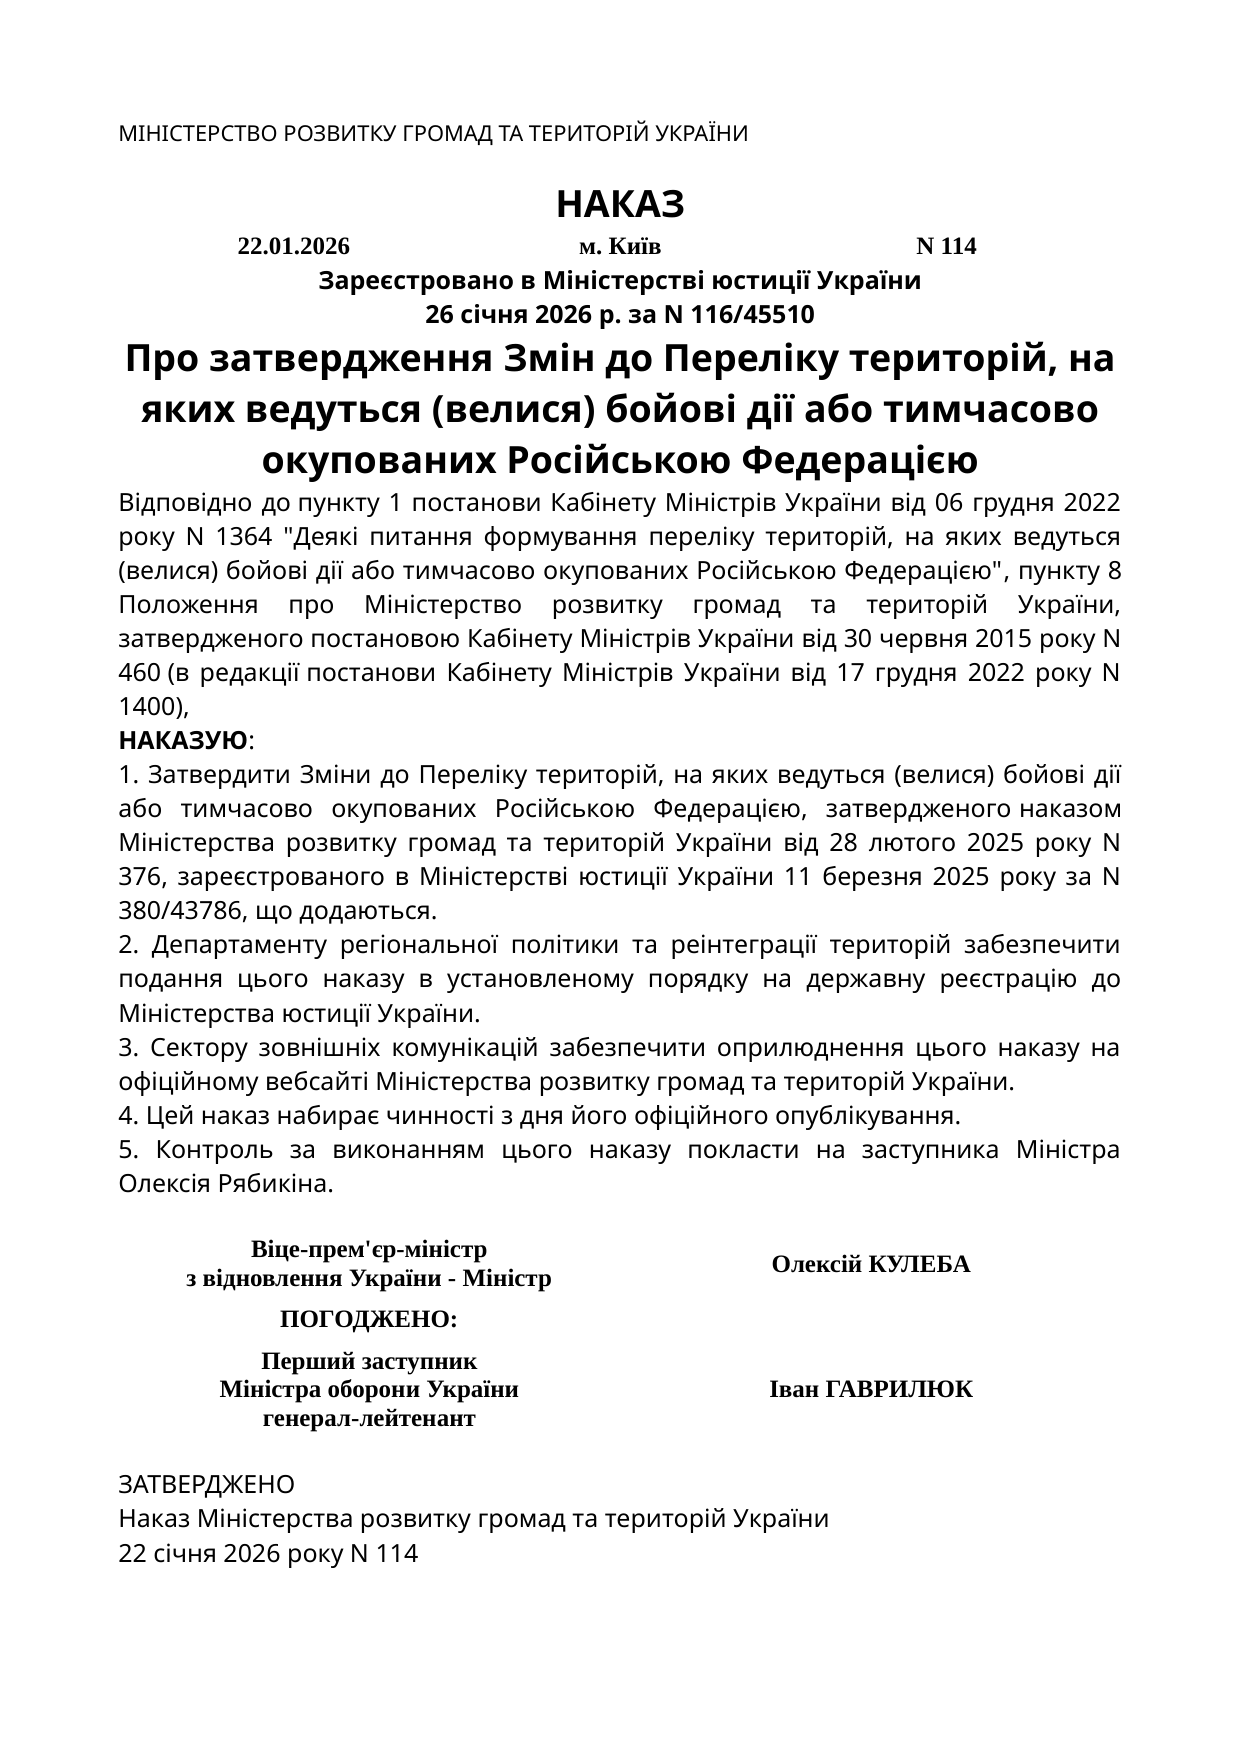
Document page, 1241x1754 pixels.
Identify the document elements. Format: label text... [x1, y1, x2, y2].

subtitle Про затвердження Змін до Переліку територій, на яких ведуться (велися) бойові дії або тимчасово окупованих Російською Федерацією [118, 331, 1122, 484]
table_cell Перший заступник Міністра оборони України генерал-лейтенант [118, 1340, 620, 1438]
text 5. Контроль за виконанням цього наказу покласти на заступника Міністра Олексія Рябикіна. [118, 1131, 1122, 1199]
table_header Віце-прем'єр-міністр з відновлення України - Міністр [118, 1228, 620, 1298]
table_cell Іван ГАВРИЛЮК [620, 1340, 1122, 1438]
text 2. Департаменту регіональної політики та реінтеграції територій забезпечити подання цього наказу в установленому порядку на державну реєстрацію до Міністерства юстиції України. [118, 927, 1122, 1029]
table_header N 114 [771, 229, 1122, 263]
subtitle МІНІСТЕРСТВО РОЗВИТКУ ГРОМАД ТА ТЕРИТОРІЙ УКРАЇНИ [118, 118, 1122, 148]
text Відповідно до пункту 1 постанови Кабінету Міністрів України від 06 грудня 2022 року N 1364 "Деякі питання формування переліку територій, на яких ведуться (велися) бойові дії або тимчасово окупованих Російською Федерацією", пункту 8 Положення про Міністерство розвитку громад та територій України, затвердженого постановою Кабінету Міністрів України від 30 червня 2015 року N 460 (в редакції постанови Кабінету Міністрів України від 17 грудня 2022 року N 1400), [118, 484, 1122, 723]
text 1. Затвердити Зміни до Переліку територій, на яких ведуться (велися) бойові дії або тимчасово окупованих Російською Федерацією, затвердженого наказом Міністерства розвитку громад та територій України від 28 лютого 2025 року N 376, зареєстрованого в Міністерстві юстиції України 11 березня 2025 року за N 380/43786, що додаються. [118, 757, 1122, 927]
table_header 22.01.2026 [118, 229, 469, 263]
table_cell [620, 1298, 1122, 1339]
text ЗАТВЕРДЖЕНО Наказ Міністерства розвитку громад та територій України 22 січня 2026 року N 114 [118, 1467, 1122, 1569]
table_cell ПОГОДЖЕНО: [118, 1298, 620, 1339]
table_header м. Київ [469, 229, 771, 263]
text 4. Цей наказ набирає чинності з дня його офіційного опублікування. [118, 1097, 1122, 1131]
subtitle НАКАЗ [118, 177, 1122, 228]
text НАКАЗУЮ: [118, 723, 1122, 757]
text 3. Сектору зовнішніх комунікацій забезпечити оприлюднення цього наказу на офіційному вебсайті Міністерства розвитку громад та територій України. [118, 1029, 1122, 1097]
table_header Олексій КУЛЕБА [620, 1228, 1122, 1298]
text Зареєстровано в Міністерстві юстиції України 26 січня 2026 р. за N 116/45510 [118, 263, 1122, 331]
